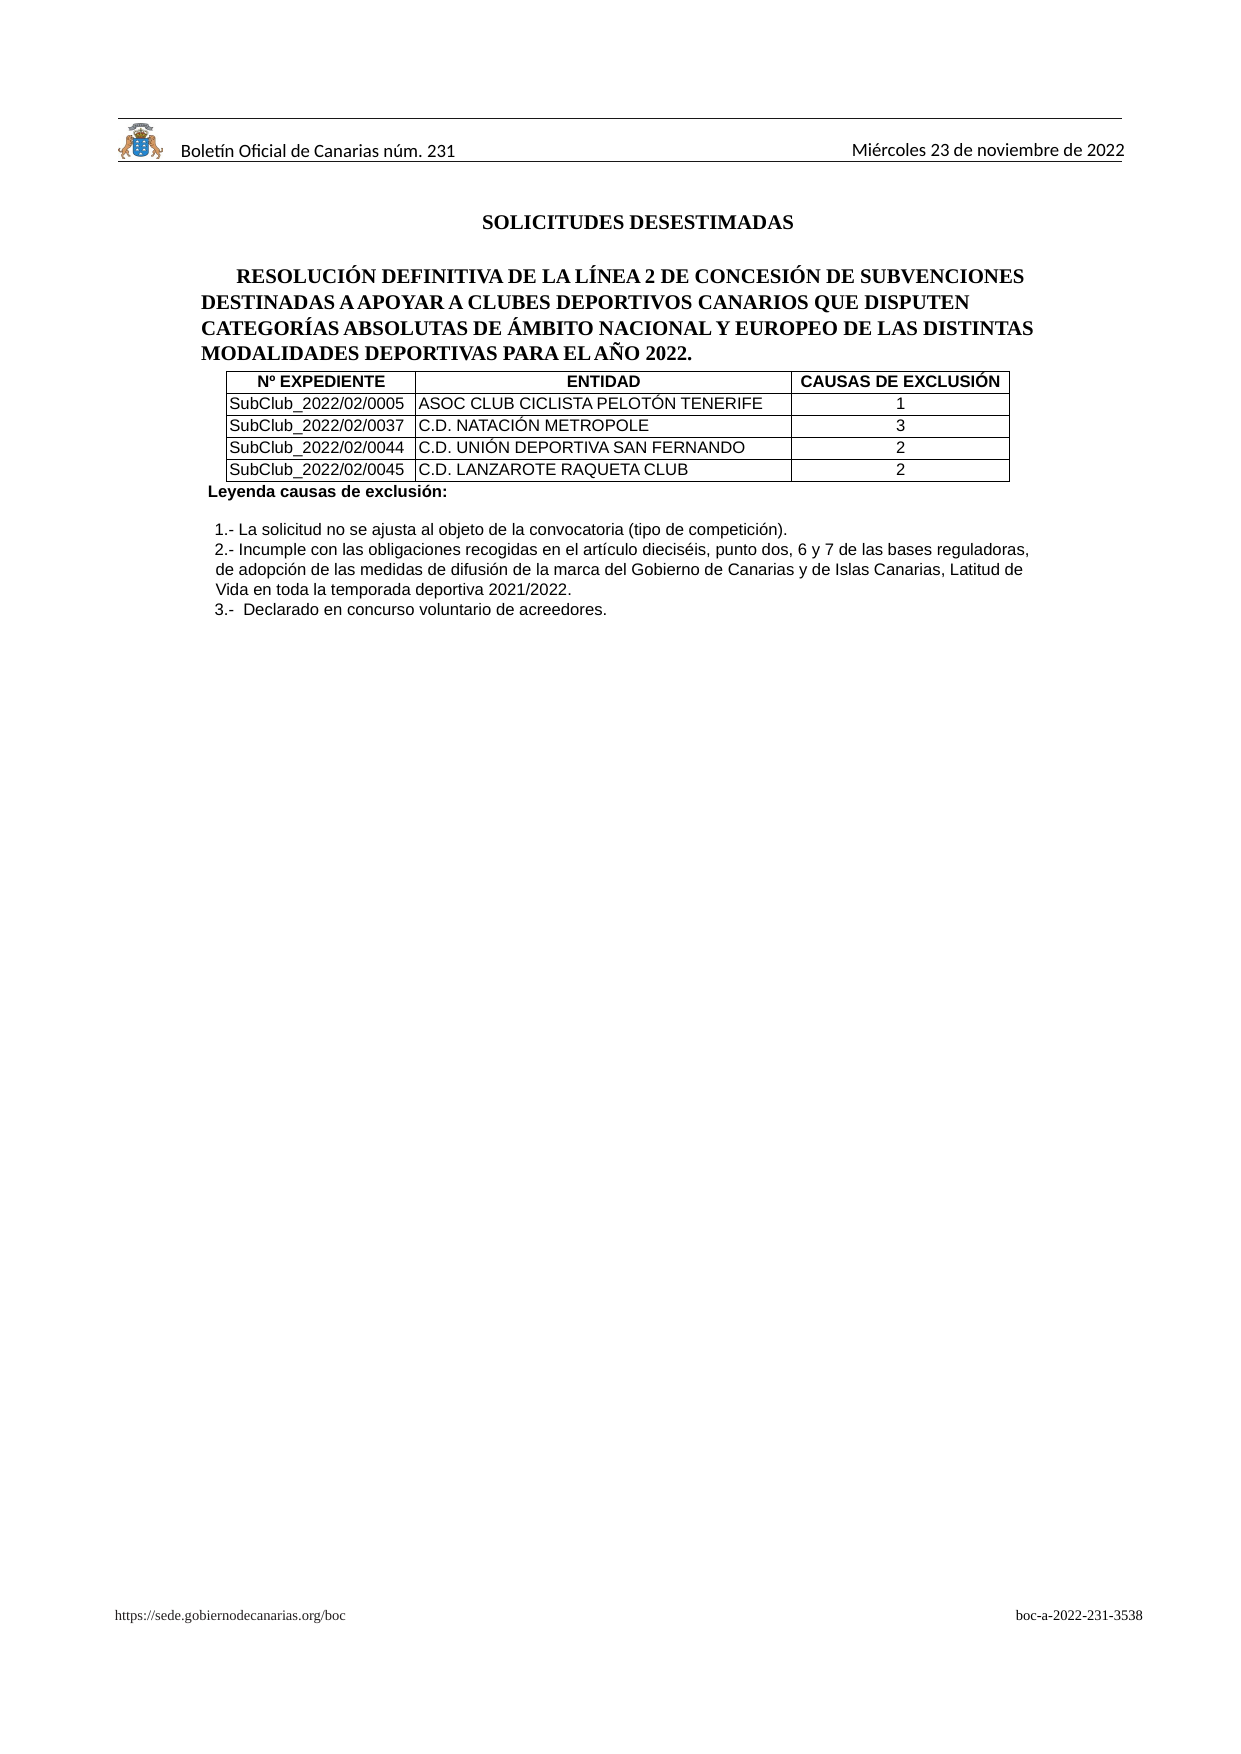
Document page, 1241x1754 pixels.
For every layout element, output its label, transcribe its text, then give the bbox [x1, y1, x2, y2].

table_cell C.D. NATACIÓN METROPOLE [416, 416, 791, 437]
table_cell 2 [792, 438, 1009, 459]
text SOLICITUDES DESESTIMADAS [241, 210, 1035, 234]
text RESOLUCIÓN DEFINITIVA DE LA LÍNEA 2 DE CONCESIÓN DE SUBVENCIONES DESTINADAS A APOYAR A CLUBES DEPORTIVOS CANARIOS QUE DISPUTEN CATEGORÍAS ABSOLUTAS DE ÁMBITO NACIONAL Y EUROPEO DE LAS DISTINTAS MODALIDADES DEPORTIVAS PARA EL AÑO 2022. [201, 264, 1035, 365]
table_header CAUSAS DE EXCLUSIÓN [792, 372, 1009, 393]
table_cell 2 [792, 460, 1009, 481]
table_cell 1 [792, 394, 1009, 415]
table_cell 3 [792, 416, 1009, 437]
table_cell SubClub_2022/02/0005 [227, 394, 415, 415]
table_cell ASOC CLUB CICLISTA PELOTÓN TENERIFE [416, 394, 791, 415]
text 1.- La solicitud no se ajusta al objeto de la convocatoria (tipo de competición). [214, 520, 1030, 539]
table_cell SubClub_2022/02/0044 [227, 438, 415, 459]
table_cell C.D. UNIÓN DEPORTIVA SAN FERNANDO [416, 438, 791, 459]
table_header ENTIDAD [416, 372, 791, 393]
table_cell SubClub_2022/02/0037 [227, 416, 415, 437]
table_header Nº EXPEDIENTE [227, 372, 415, 393]
text 3.- Declarado en concurso voluntario de acreedores. [214, 600, 1030, 619]
table_cell SubClub_2022/02/0045 [227, 460, 415, 481]
text Leyenda causas de exclusión: [208, 482, 1035, 501]
text 2.- Incumple con las obligaciones recogidas en el artículo dieciséis, punto dos, 6 y 7 de las bases reguladoras, de adopción de las medidas de difusión de la marca del Gobierno de Canarias y de Islas Canarias, Latitud de Vida en toda la temporada deportiva 2021/2022. [214, 540, 1030, 599]
table_cell C.D. LANZAROTE RAQUETA CLUB [416, 460, 791, 481]
